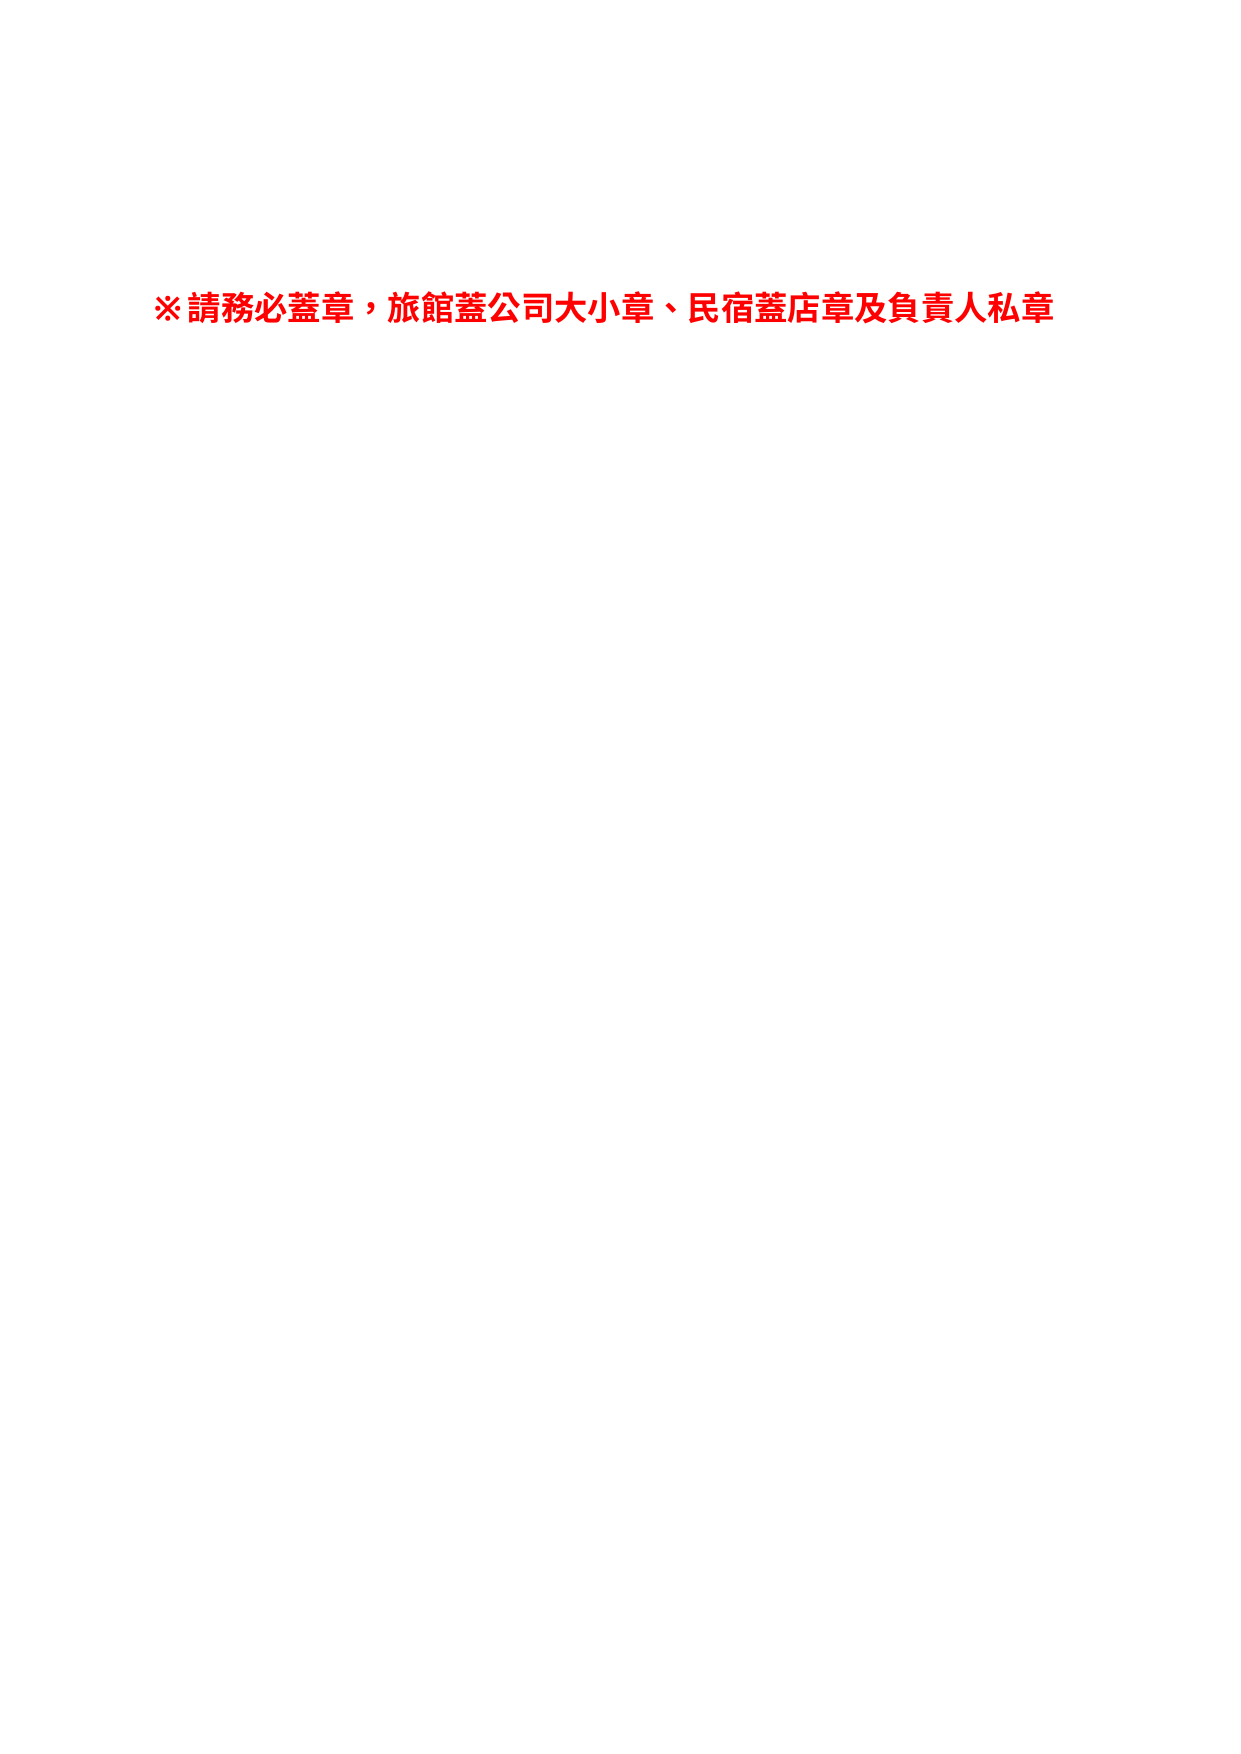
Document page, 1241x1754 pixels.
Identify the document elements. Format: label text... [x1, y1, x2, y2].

text ※請務必蓋章，旅館蓋公司大小章、民宿蓋店章及負責人私章 [148, 264, 1092, 327]
